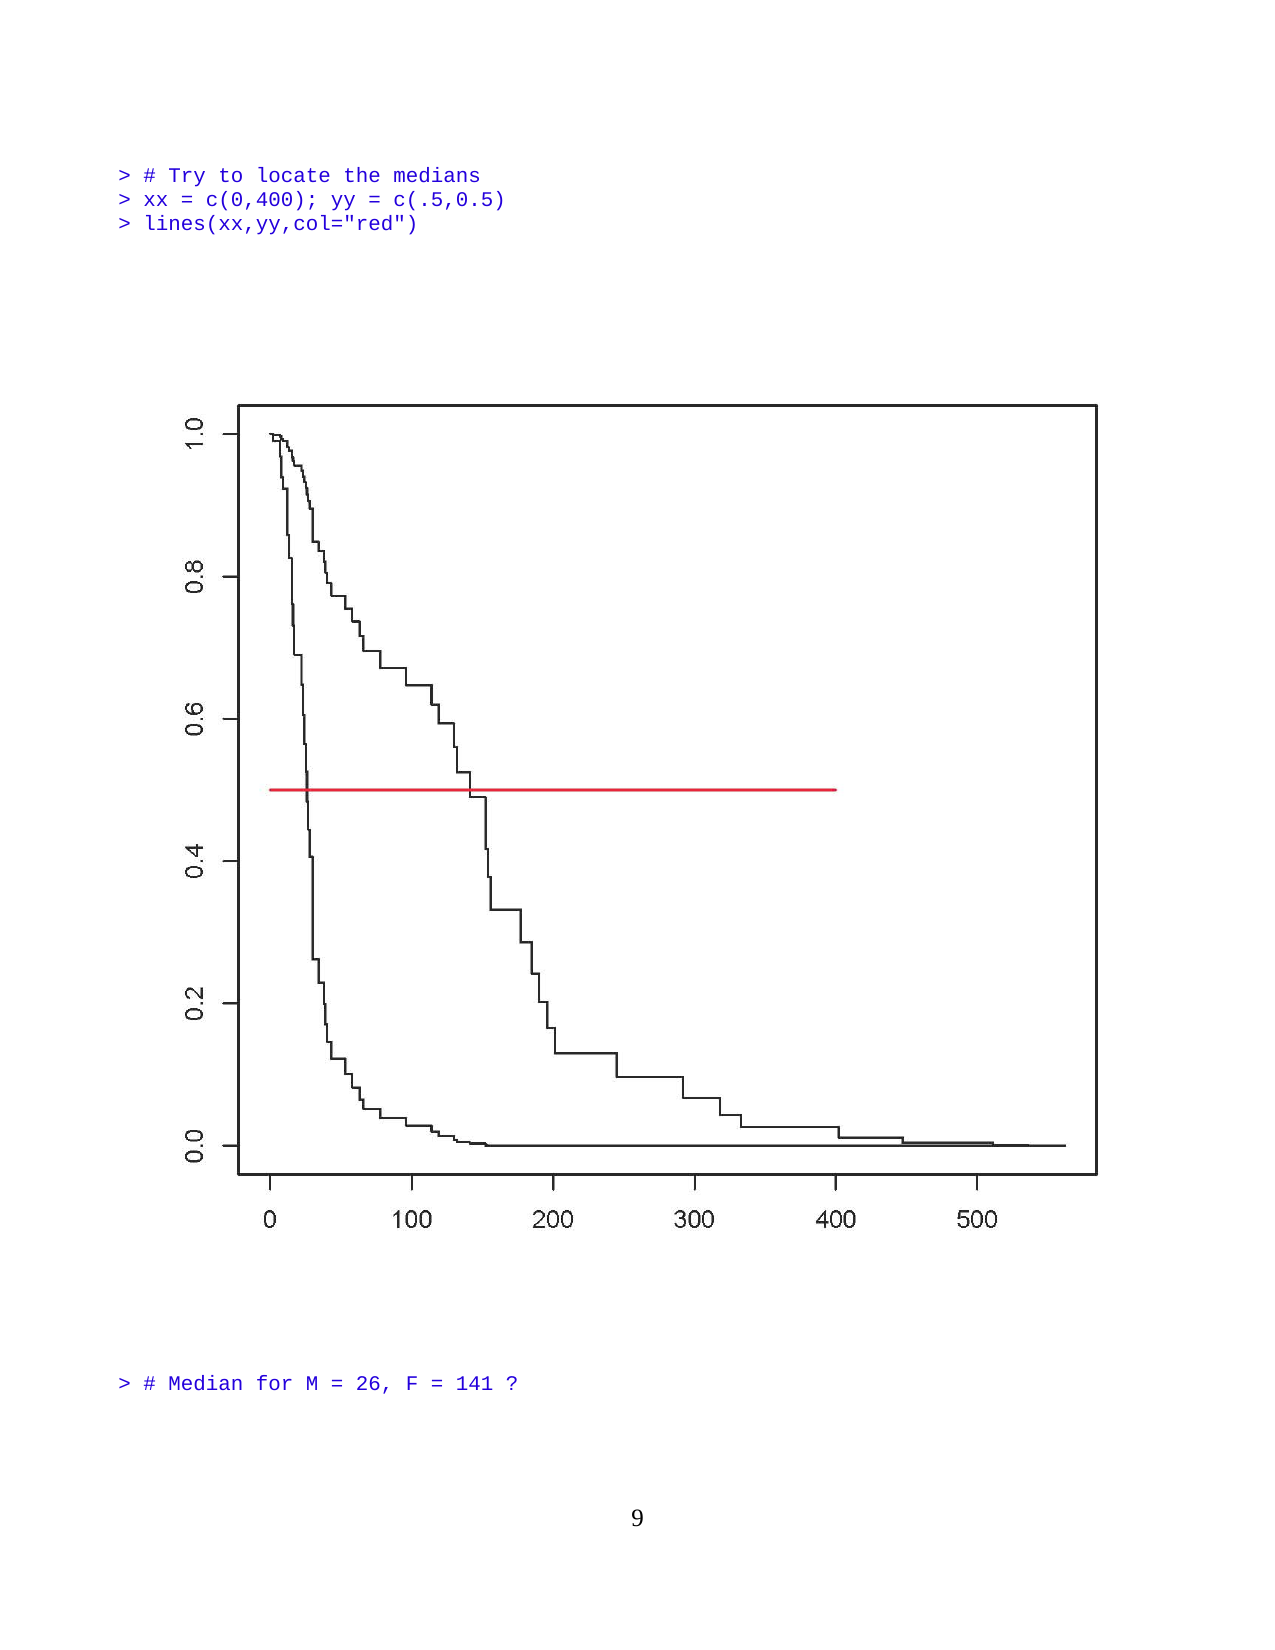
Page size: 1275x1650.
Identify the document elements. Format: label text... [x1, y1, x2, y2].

text > # Median for M = 26, F = 141 ? [118, 1373, 1160, 1397]
text > # Try to locate the medians [118, 165, 1160, 189]
text > xx = c(0,400); yy = c(.5,0.5) [118, 189, 1160, 213]
picture [116, 283, 1159, 1326]
text > lines(xx,yy,col="red") [118, 213, 1160, 236]
